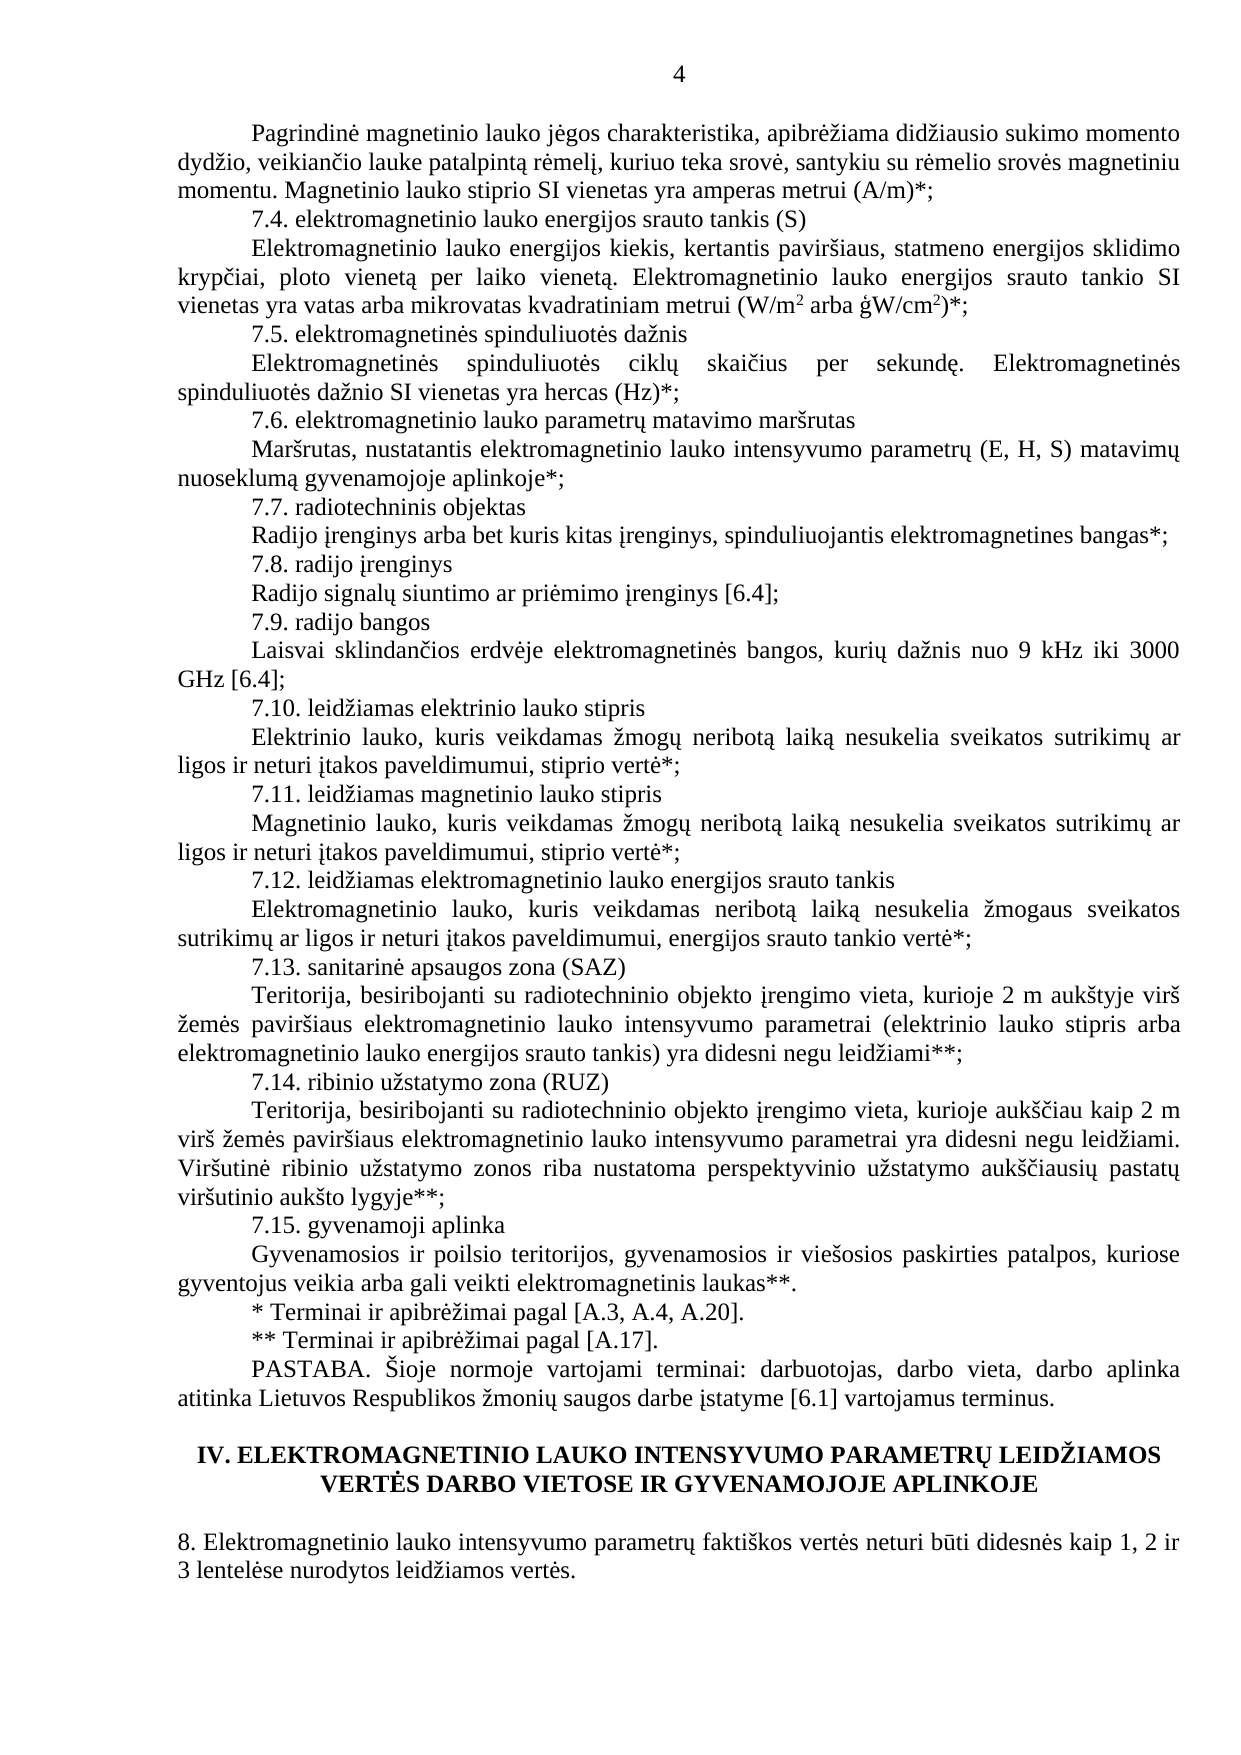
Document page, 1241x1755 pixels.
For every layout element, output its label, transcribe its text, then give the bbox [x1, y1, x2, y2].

text Elektromagnetinio lauko energijos kiekis, kertantis paviršiaus, statmeno energijos sklidimo krypčiai, ploto vienetą per laiko vienetą. Elektromagnetinio lauko energijos srauto tankio SI vienetas yra vatas arba mikrovatas kvadratiniam metrui (W/m2 arba ģW/cm2)*; [177, 233, 1181, 319]
text Elektrinio lauko, kuris veikdamas žmogų neribotą laiką nesukelia sveikatos sutrikimų ar ligos ir neturi įtakos paveldimumui, stiprio vertė*; [177, 722, 1181, 779]
text Teritorija, besiribojanti su radiotechninio objekto įrengimo vieta, kurioje 2 m aukštyje virš žemės paviršiaus elektromagnetinio lauko intensyvumo parametrai (elektrinio lauko stipris arba elektromagnetinio lauko energijos srauto tankis) yra didesni negu leidžiami**; [177, 981, 1181, 1067]
text 7.11. leidžiamas magnetinio lauko stipris [177, 779, 1181, 808]
text Elektromagnetinės spinduliuotės ciklų skaičius per sekundę. Elektromagnetinės spinduliuotės dažnio SI vienetas yra hercas (Hz)*; [177, 348, 1181, 406]
text 7.5. elektromagnetinės spinduliuotės dažnis [177, 319, 1181, 348]
text 7.12. leidžiamas elektromagnetinio lauko energijos srauto tankis [177, 866, 1181, 894]
text 7.10. leidžiamas elektrinio lauko stipris [177, 693, 1181, 722]
text 7.15. gyvenamoji aplinka [177, 1211, 1181, 1239]
text Pagrindinė magnetinio lauko jėgos charakteristika, apibrėžiama didžiausio sukimo momento dydžio, veikiančio lauke patalpintą rėmelį, kuriuo teka srovė, santykiu su rėmelio srovės magnetiniu momentu. Magnetinio lauko stiprio SI vienetas yra amperas metrui (A/m)*; [177, 118, 1181, 204]
text Teritorija, besiribojanti su radiotechninio objekto įrengimo vieta, kurioje aukščiau kaip 2 m virš žemės paviršiaus elektromagnetinio lauko intensyvumo parametrai yra didesni negu leidžiami. Viršutinė ribinio užstatymo zonos riba nustatoma perspektyvinio užstatymo aukščiausių pastatų viršutinio aukšto lygyje**; [177, 1096, 1181, 1211]
text IV. Elektromagnetinio lauko intensyvumo parametrų leidžiamos vertės darbo vietose ir gyvenamojoje aplinkoje [177, 1441, 1181, 1498]
text Elektromagnetinio lauko, kuris veikdamas neribotą laiką nesukelia žmogaus sveikatos sutrikimų ar ligos ir neturi įtakos paveldimumui, energijos srauto tankio vertė*; [177, 894, 1181, 952]
text 8. Elektromagnetinio lauko intensyvumo parametrų faktiškos vertės neturi būti didesnės kaip 1, 2 ir 3 lentelėse nurodytos leidžiamos vertės. [177, 1527, 1181, 1584]
text 7.4. elektromagnetinio lauko energijos srauto tankis (S) [177, 204, 1181, 233]
text 7.9. radijo bangos [177, 607, 1181, 636]
text Maršrutas, nustatantis elektromagnetinio lauko intensyvumo parametrų (E, H, S) matavimų nuoseklumą gyvenamojoje aplinkoje*; [177, 434, 1181, 492]
text Gyvenamosios ir poilsio teritorijos, gyvenamosios ir viešosios paskirties patalpos, kuriose gyventojus veikia arba gali veikti elektromagnetinis laukas**. [177, 1239, 1181, 1297]
text 7.7. radiotechninis objektas [177, 492, 1181, 521]
text ** Terminai ir apibrėžimai pagal [A.17]. [177, 1326, 1181, 1354]
text 7.8. radijo įrenginys [177, 549, 1181, 578]
text 7.6. elektromagnetinio lauko parametrų matavimo maršrutas [177, 406, 1181, 434]
text * Terminai ir apibrėžimai pagal [A.3, A.4, A.20]. [177, 1297, 1181, 1326]
text 7.14. ribinio užstatymo zona (RUZ) [177, 1067, 1181, 1096]
text 7.13. sanitarinė apsaugos zona (SAZ) [177, 952, 1181, 981]
text PASTABA. Šioje normoje vartojami terminai: darbuotojas, darbo vieta, darbo aplinka atitinka Lietuvos Respublikos žmonių saugos darbe įstatyme [6.1] vartojamus terminus. [177, 1354, 1181, 1412]
text Radijo įrenginys arba bet kuris kitas įrenginys, spinduliuojantis elektromagnetines bangas*; [177, 521, 1181, 549]
text Magnetinio lauko, kuris veikdamas žmogų neribotą laiką nesukelia sveikatos sutrikimų ar ligos ir neturi įtakos paveldimumui, stiprio vertė*; [177, 808, 1181, 866]
text Radijo signalų siuntimo ar priėmimo įrenginys [6.4]; [177, 578, 1181, 607]
text Laisvai sklindančios erdvėje elektromagnetinės bangos, kurių dažnis nuo 9 kHz iki 3000 GHz [6.4]; [177, 636, 1181, 693]
